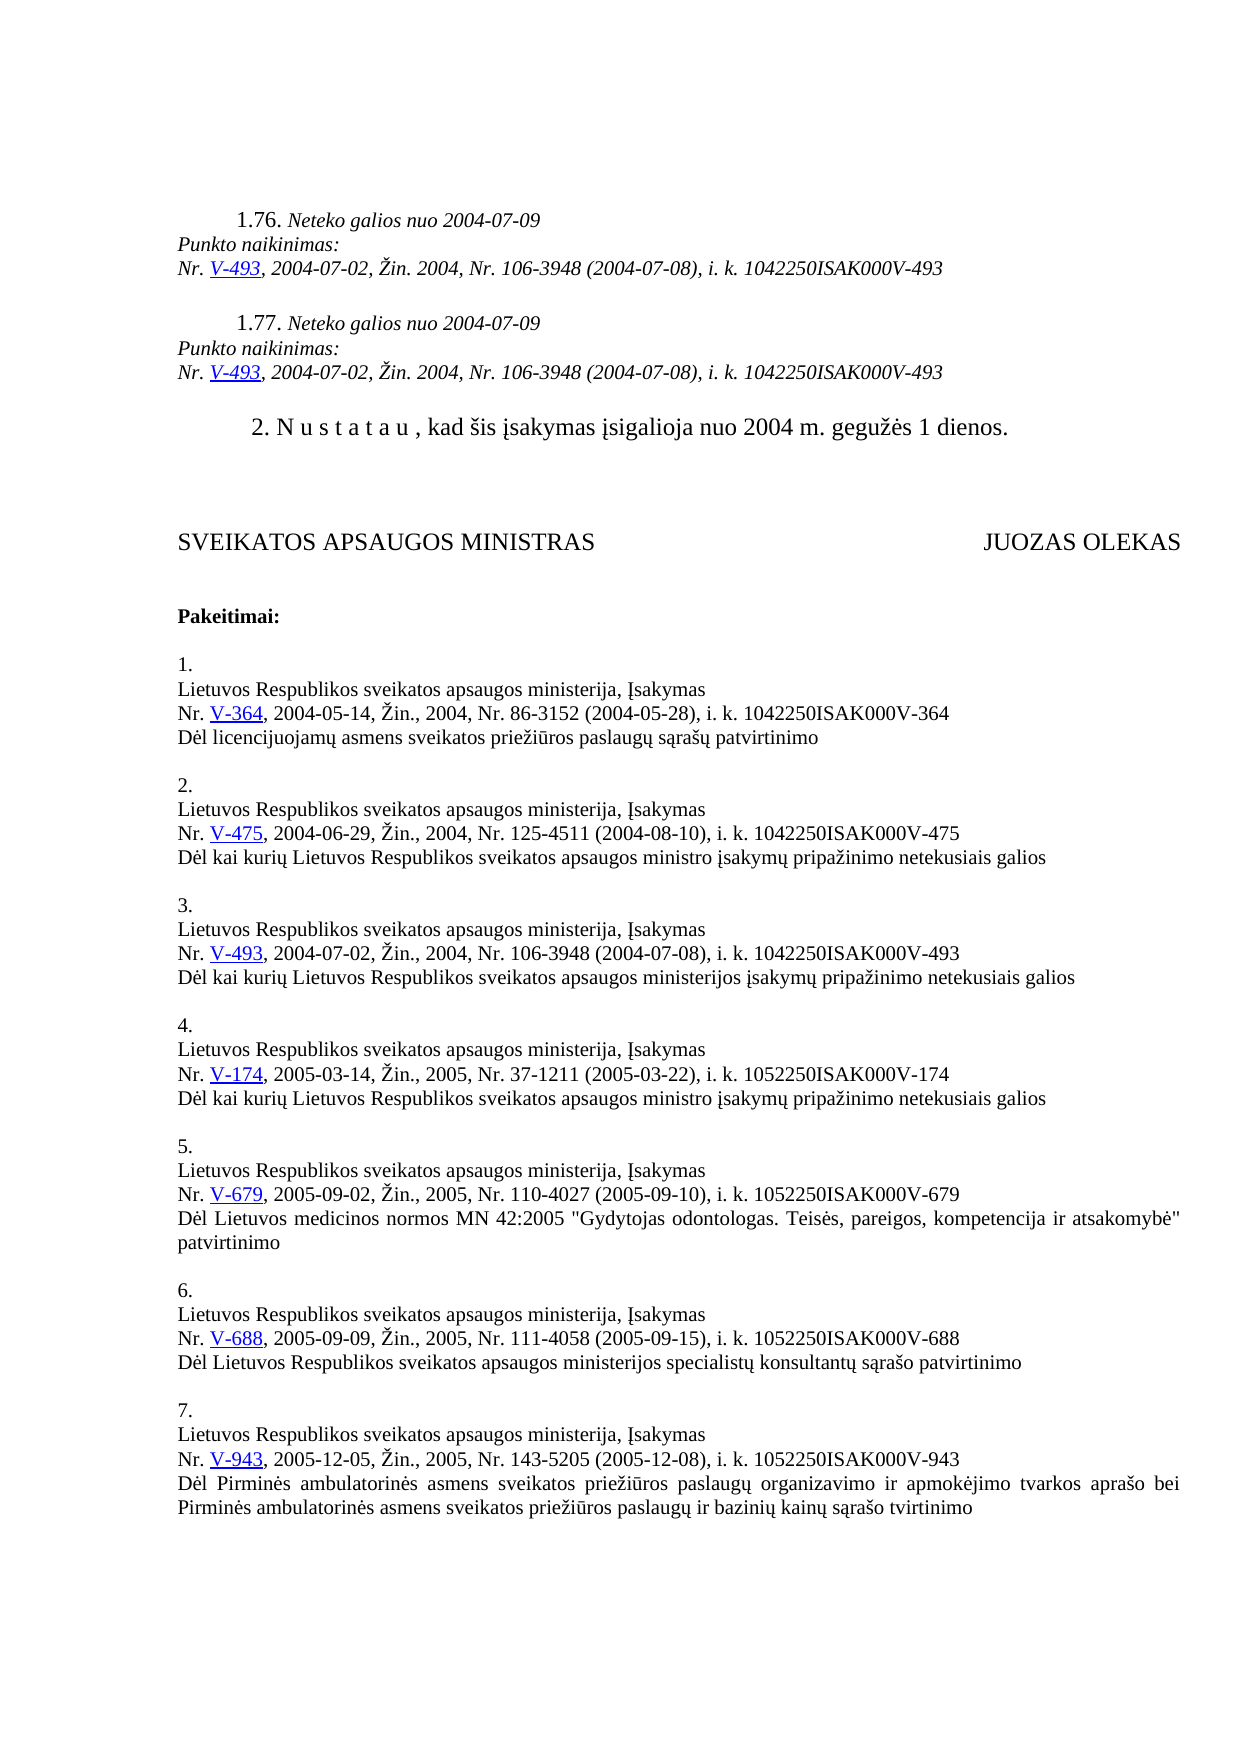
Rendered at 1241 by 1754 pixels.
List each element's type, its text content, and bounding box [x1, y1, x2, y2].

text Punkto naikinimas: [177, 336, 1181, 359]
text Lietuvos Respublikos sveikatos apsaugos ministerija, Įsakymas [177, 676, 1181, 701]
text Nr. V-493, 2004-07-02, Žin., 2004, Nr. 106-3948 (2004-07-08), i. k. 1042250ISAK000V-493 [177, 941, 1181, 965]
text Nr. V-475, 2004-06-29, Žin., 2004, Nr. 125-4511 (2004-08-10), i. k. 1042250ISAK000V-475 [177, 821, 1181, 845]
text 7. [177, 1398, 1181, 1422]
text 1.77. Neteko galios nuo 2004-07-09 [177, 309, 1181, 336]
text 5. [177, 1134, 1181, 1158]
text 4. [177, 1013, 1181, 1037]
text Lietuvos Respublikos sveikatos apsaugos ministerija, Įsakymas [177, 797, 1181, 821]
text SVEIKATOS APSAUGOS MINISTRAS JUOZAS OLEKAS [177, 527, 1181, 556]
text Dėl Lietuvos Respublikos sveikatos apsaugos ministerijos specialistų konsultantų sąrašo patvirtinimo [177, 1350, 1181, 1374]
text Dėl kai kurių Lietuvos Respublikos sveikatos apsaugos ministro įsakymų pripažinimo netekusiais galios [177, 1086, 1181, 1109]
text Nr. V-943, 2005-12-05, Žin., 2005, Nr. 143-5205 (2005-12-08), i. k. 1052250ISAK000V-943 [177, 1446, 1181, 1471]
text 1. [177, 652, 1181, 676]
text Nr. V-688, 2005-09-09, Žin., 2005, Nr. 111-4058 (2005-09-15), i. k. 1052250ISAK000V-688 [177, 1326, 1181, 1350]
text Nr. V-493, 2004-07-02, Žin. 2004, Nr. 106-3948 (2004-07-08), i. k. 1042250ISAK000V-493 [177, 359, 1181, 384]
text Lietuvos Respublikos sveikatos apsaugos ministerija, Įsakymas [177, 1037, 1181, 1061]
text Dėl kai kurių Lietuvos Respublikos sveikatos apsaugos ministerijos įsakymų pripažinimo netekusiais galios [177, 965, 1181, 989]
text Lietuvos Respublikos sveikatos apsaugos ministerija, Įsakymas [177, 917, 1181, 941]
text Nr. V-174, 2005-03-14, Žin., 2005, Nr. 37-1211 (2005-03-22), i. k. 1052250ISAK000V-174 [177, 1061, 1181, 1086]
text 2. Nustatau, kad šis įsakymas įsigalioja nuo 2004 m. gegužės 1 dienos. [177, 412, 1181, 441]
text 2. [177, 773, 1181, 797]
text Lietuvos Respublikos sveikatos apsaugos ministerija, Įsakymas [177, 1158, 1181, 1182]
text Nr. V-364, 2004-05-14, Žin., 2004, Nr. 86-3152 (2004-05-28), i. k. 1042250ISAK000V-364 [177, 701, 1181, 724]
text 1.76. Neteko galios nuo 2004-07-09 [177, 206, 1181, 232]
text Punkto naikinimas: [177, 232, 1181, 256]
text Dėl licencijuojamų asmens sveikatos priežiūros paslaugų sąrašų patvirtinimo [177, 724, 1181, 749]
text Dėl Pirminės ambulatorinės asmens sveikatos priežiūros paslaugų organizavimo ir apmokėjimo tvarkos aprašo bei Pirminės ambulatorinės asmens sveikatos priežiūros paslaugų ir bazinių kainų sąrašo tvirtinimo [177, 1471, 1181, 1519]
text Nr. V-679, 2005-09-02, Žin., 2005, Nr. 110-4027 (2005-09-10), i. k. 1052250ISAK000V-679 [177, 1182, 1181, 1206]
text Dėl kai kurių Lietuvos Respublikos sveikatos apsaugos ministro įsakymų pripažinimo netekusiais galios [177, 845, 1181, 869]
text 6. [177, 1278, 1181, 1302]
text Lietuvos Respublikos sveikatos apsaugos ministerija, Įsakymas [177, 1302, 1181, 1326]
text Lietuvos Respublikos sveikatos apsaugos ministerija, Įsakymas [177, 1422, 1181, 1446]
text Dėl Lietuvos medicinos normos MN 42:2005 "Gydytojas odontologas. Teisės, pareigos, kompetencija ir atsakomybė" patvirtinimo [177, 1206, 1181, 1254]
text Nr. V-493, 2004-07-02, Žin. 2004, Nr. 106-3948 (2004-07-08), i. k. 1042250ISAK000V-493 [177, 256, 1181, 280]
text 3. [177, 893, 1181, 917]
text Pakeitimai: [177, 604, 1181, 628]
